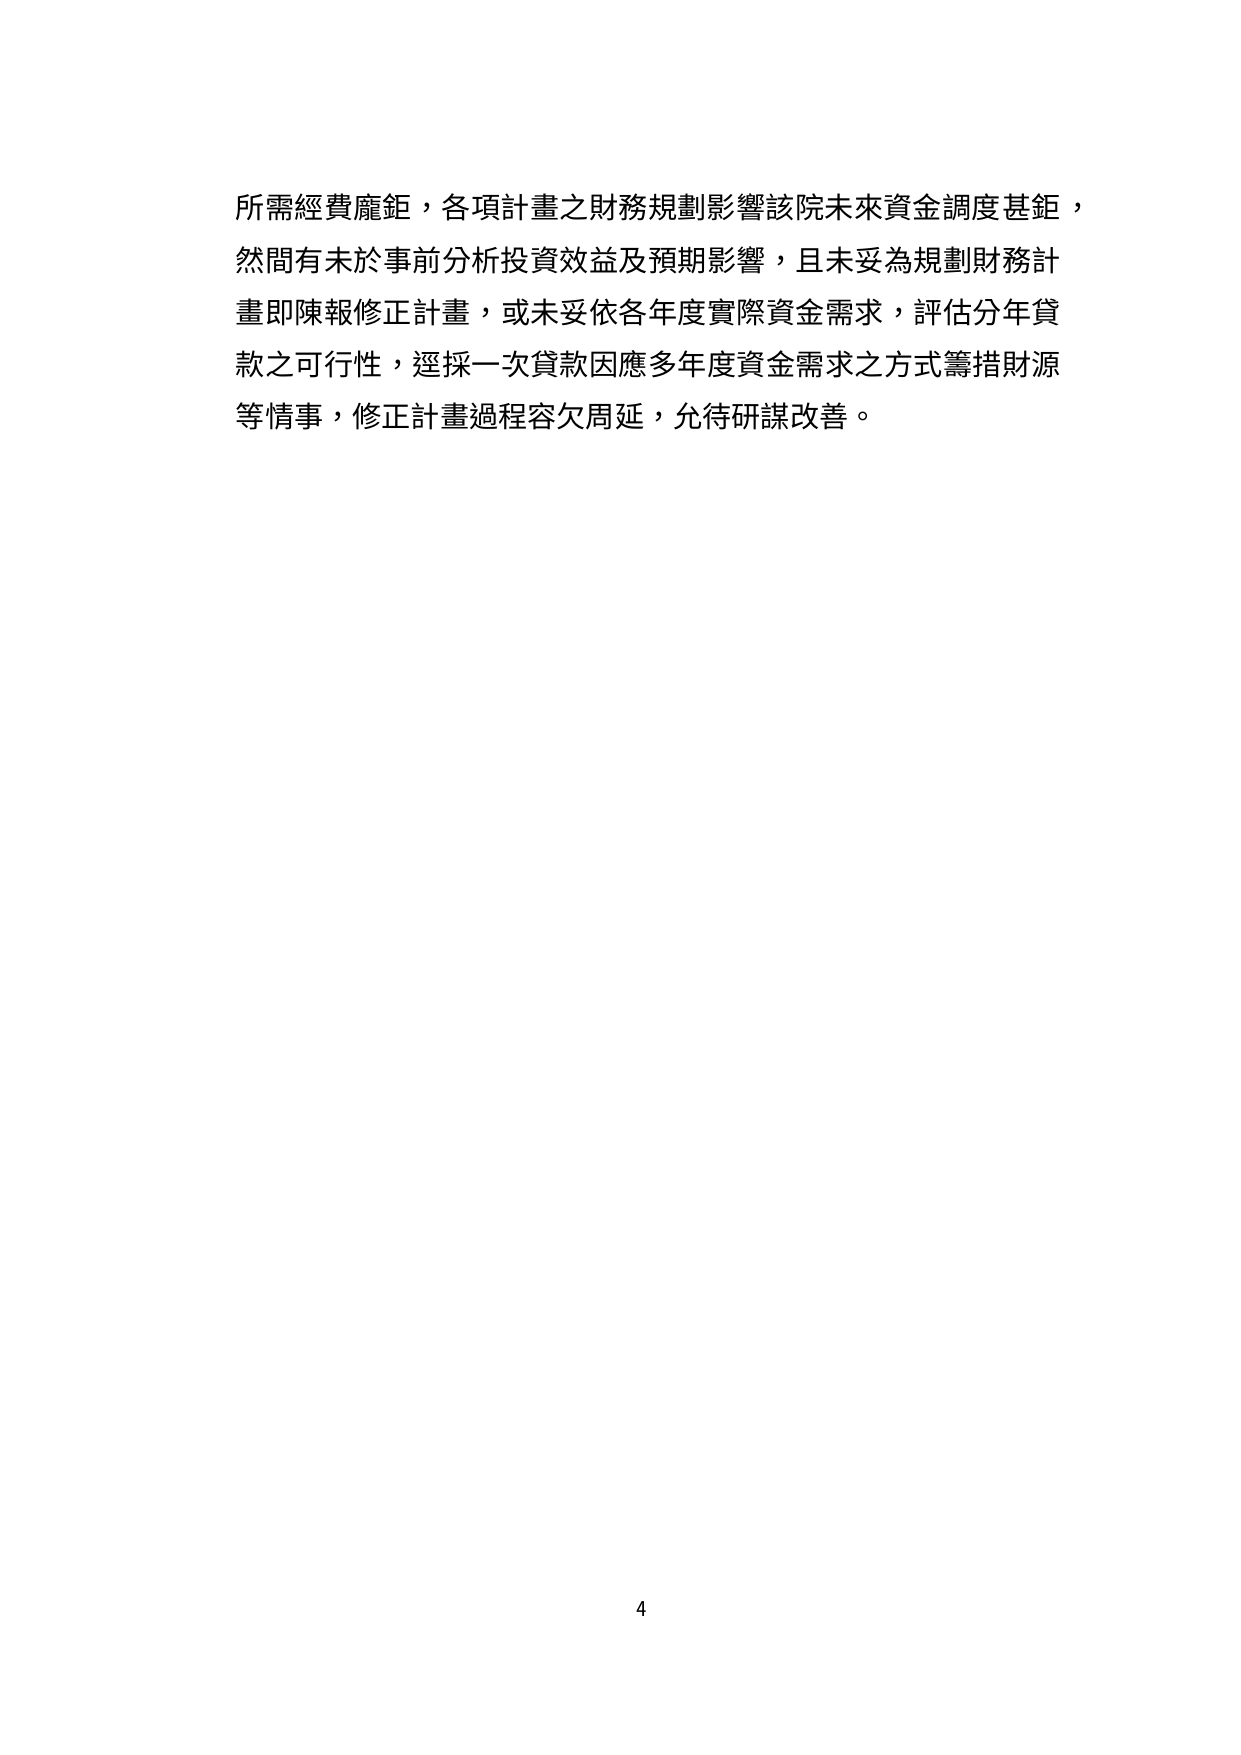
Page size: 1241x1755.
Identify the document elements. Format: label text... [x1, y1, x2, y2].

text 綜上，台中榮總辦理多項跨年期固定資產建設改良擴充計畫，所需經費龐鉅，各項計畫之財務規劃影響該院未來資金調度甚鉅，然間有未於事前分析投資效益及預期影響，且未妥為規劃財務計畫即陳報修正計畫，或未妥依各年度實際資金需求，評估分年貸款之可行性，逕採一次貸款因應多年度資金需求之方式籌措財源等情事，修正計畫過程容欠周延，允待研謀改善。 [236, 177, 1063, 438]
